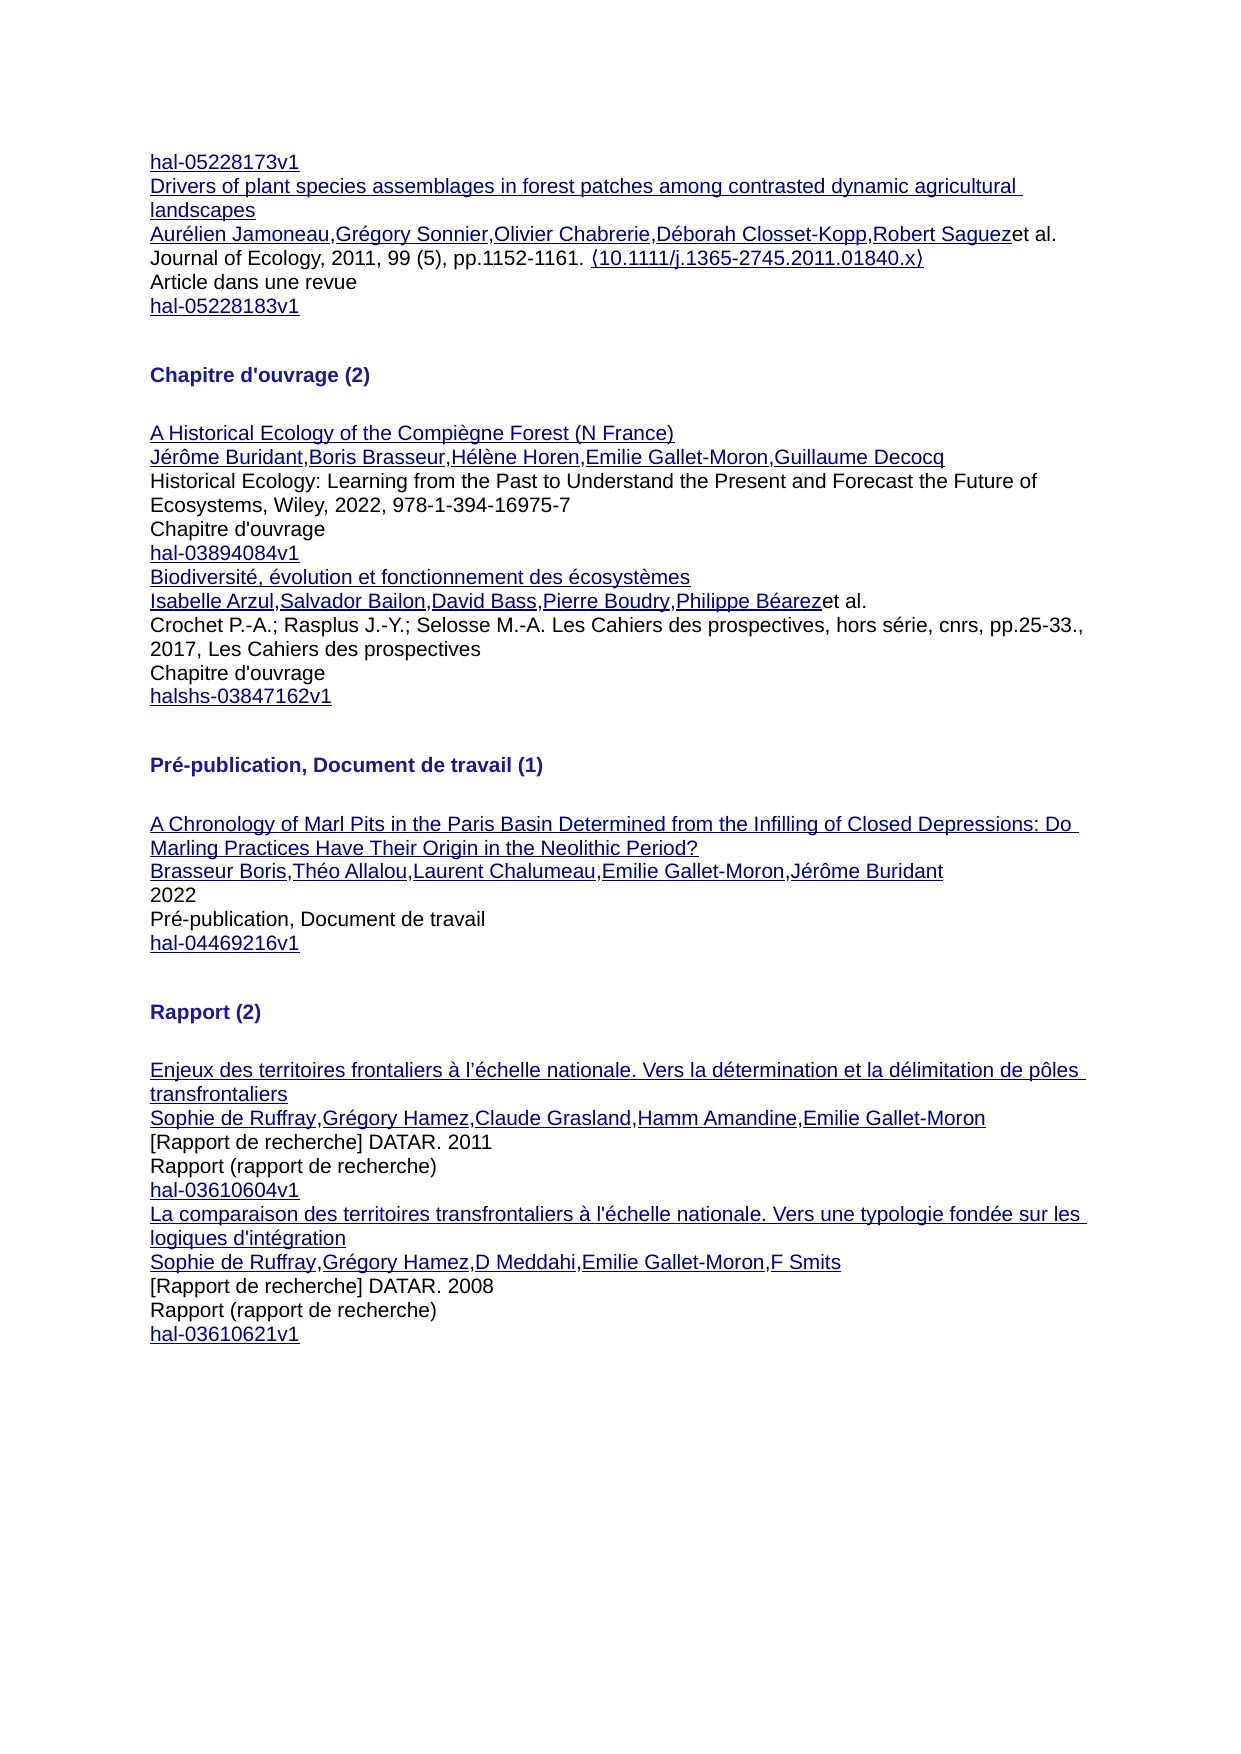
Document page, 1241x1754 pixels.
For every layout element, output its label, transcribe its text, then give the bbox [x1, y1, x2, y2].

table_header A Historical Ecology of the Compiègne Forest (N France) Jérôme Buridant,Boris Brasseur,Hélène Horen,Emilie Gallet-Moron,Guillaume Decocq Historical Ecology: Learning from the Past to Understand the Present and Forecast the Future of Ecosystems, Wiley, 2022, 978-1-394-16975-7 Chapitre d'ouvrage hal-03894084v1 [150, 421, 1090, 564]
subtitle Chapitre d'ouvrage (2) [150, 362, 1090, 386]
subtitle Pré-publication, Document de travail (1) [150, 753, 1090, 777]
table_header Enjeux des territoires frontaliers à l’échelle nationale. Vers la détermination et la délimitation de pôles transfrontaliers Sophie de Ruffray,Grégory Hamez,Claude Grasland,Hamm Amandine,Emilie Gallet-Moron [Rapport de recherche] DATAR. 2011 Rapport (rapport de recherche) hal-03610604v1 [150, 1058, 1090, 1202]
table_cell hal-05228173v1 [150, 150, 1090, 174]
table_cell Biodiversité, évolution et fonctionnement des écosystèmes Isabelle Arzul,Salvador Bailon,David Bass,Pierre Boudry,Philippe Béarezet al. Crochet P.-A.; Rasplus J.-Y.; Selosse M.-A. Les Cahiers des prospectives, hors série, cnrs, pp.25-33., 2017, Les Cahiers des prospectives Chapitre d'ouvrage halshs-03847162v1 [150, 565, 1090, 708]
table_cell La comparaison des territoires transfrontaliers à l'échelle nationale. Vers une typologie fondée sur les logiques d'intégration Sophie de Ruffray,Grégory Hamez,D Meddahi,Emilie Gallet-Moron,F Smits [Rapport de recherche] DATAR. 2008 Rapport (rapport de recherche) hal-03610621v1 [150, 1202, 1090, 1346]
subtitle Rapport (2) [150, 1000, 1090, 1024]
table_cell Drivers of plant species assemblages in forest patches among contrasted dynamic agricultural landscapes Aurélien Jamoneau,Grégory Sonnier,Olivier Chabrerie,Déborah Closset-Kopp,Robert Saguezet al. Journal of Ecology, 2011, 99 (5), pp.1152-1161. ⟨10.1111/j.1365-2745.2011.01840.x⟩ Article dans une revue hal-05228183v1 [150, 174, 1090, 318]
table_header A Chronology of Marl Pits in the Paris Basin Determined from the Infilling of Closed Depressions: Do Marling Practices Have Their Origin in the Neolithic Period? Brasseur Boris,Théo Allalou,Laurent Chalumeau,Emilie Gallet-Moron,Jérôme Buridant 2022 Pré-publication, Document de travail hal-04469216v1 [150, 811, 1090, 955]
